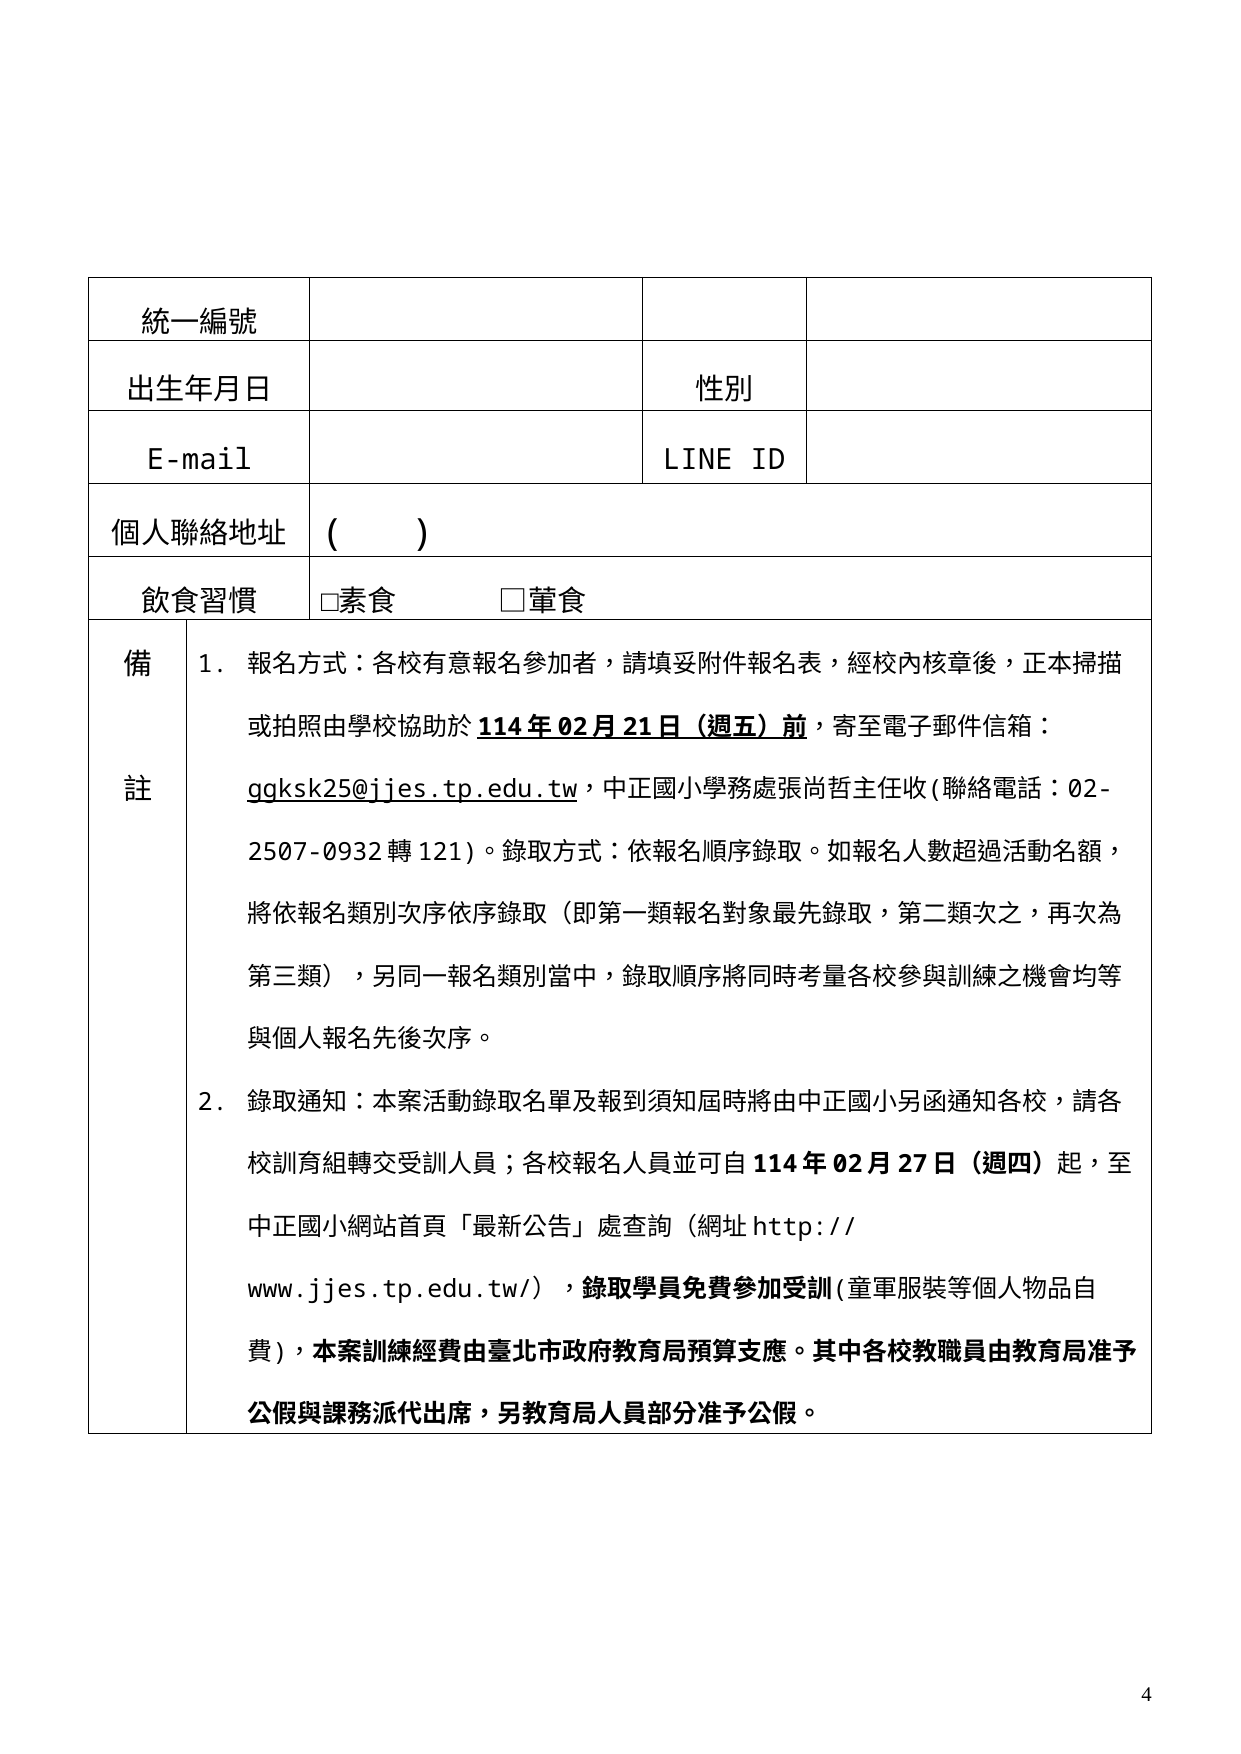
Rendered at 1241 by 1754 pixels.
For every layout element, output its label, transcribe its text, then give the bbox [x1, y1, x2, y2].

table_cell [310, 278, 642, 340]
table_cell E-mail [89, 411, 309, 483]
table_cell 性別 [643, 341, 806, 410]
table_cell LINE ID [643, 411, 806, 483]
table_cell [807, 341, 1151, 410]
table_cell ( ) [310, 484, 1151, 556]
table_cell 個人聯絡地址 [89, 484, 309, 556]
table_cell [807, 411, 1151, 483]
table_cell [807, 278, 1151, 340]
table_cell 出生年月日 [89, 341, 309, 410]
table_cell 報名方式：各校有意報名參加者，請填妥附件報名表，經校內核章後，正本掃描或拍照由學校協助於114年02月21日（週五）前，寄至電子郵件信箱：ggksk25@jjes.tp.edu.tw，中正國小學務處張尚哲主任收(聯絡電話：02-2507-0932轉121)。錄取方式：依報名順序錄取。如報名人數超過活動名額，將依報名類別次序依序錄取（即第一類報名對象最先錄取，第二類次之，再次為第三類），另同一報名類別當中，錄取順序將同時考量各校參與訓練之機會均等與個人報名先後次序。 錄取通知：本案活動錄取名單及報到須知屆時將由中正國小另函通知各校，請各校訓育組轉交受訓人員；各校報名人員並可自114年02月27日（週四）起，至中正國小網站首頁「最新公告」處查詢（網址http://www.jjes.tp.edu.tw/），錄取學員免費參加受訓(童軍服裝等個人物品自費)，本案訓練經費由臺北市政府教育局預算支應。其中各校教職員由教育局准予公假與課務派代出席，另教育局人員部分准予公假。 報名表不敷使用請自行影印。 [187, 620, 1151, 1433]
table_cell [310, 341, 642, 410]
table_cell 備 註 [89, 620, 186, 1433]
table_cell [310, 411, 642, 483]
table_cell 統一編號 [89, 278, 309, 340]
table_cell □素食 □葷食 [310, 557, 1151, 619]
table_cell [643, 278, 806, 340]
table_cell 飲食習慣 [89, 557, 309, 619]
